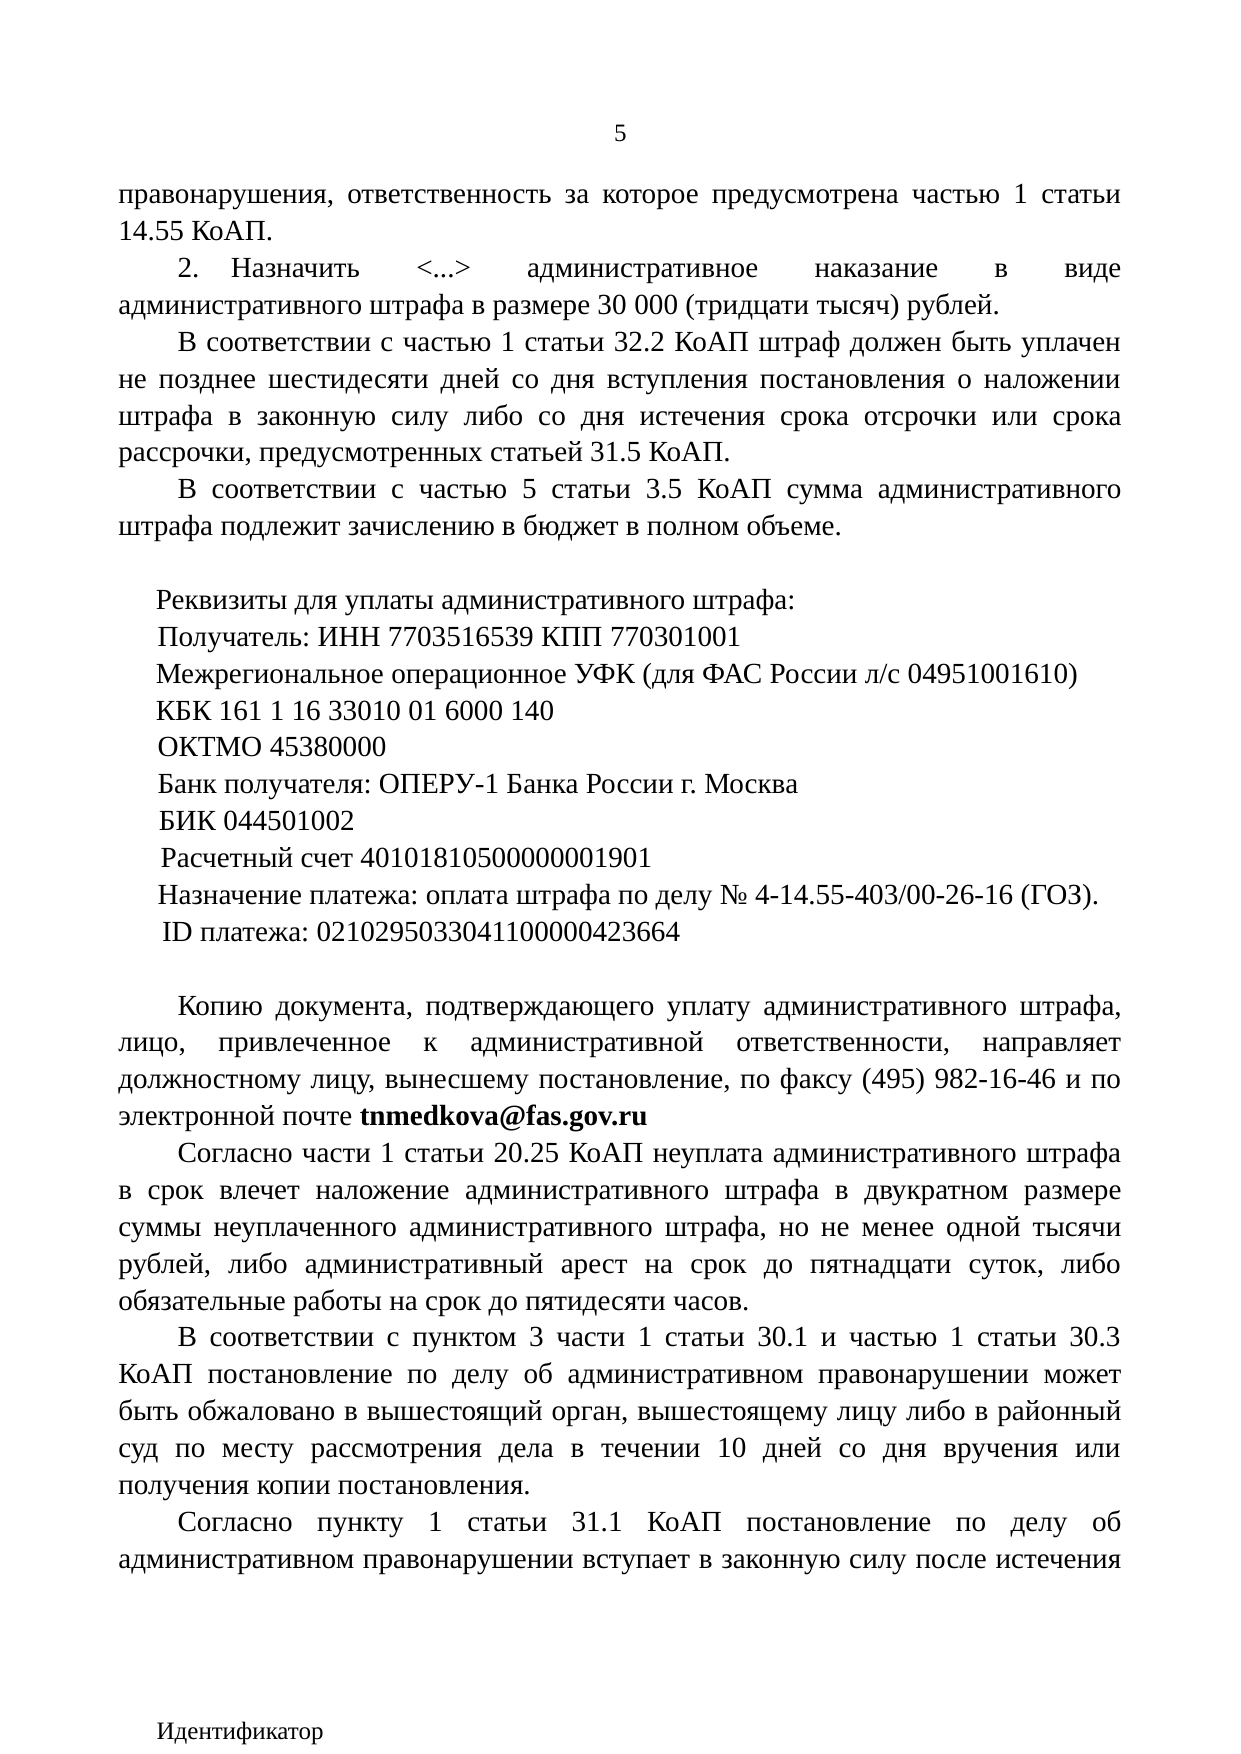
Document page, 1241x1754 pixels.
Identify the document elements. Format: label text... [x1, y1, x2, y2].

text Копию документа, подтверждающего уплату административного штрафа, лицо, привлеченное к административной ответственности, направляет должностному лицу, вынесшему постановление, по факсу (495) 982-16-46 и по электронной почте tnmedkova@fas.gov.ru [118, 988, 1122, 1132]
text ОКТМО 45380000 [157, 729, 1122, 763]
text Получатель: ИНН 7703516539 КПП 770301001 [157, 619, 1122, 652]
text Расчетный счет 40101810500000001901 [160, 840, 1122, 874]
list правонарушения, ответственность за которое предусмотрена частью 1 статьи 14.55 КоАП. [118, 176, 1122, 247]
text ID платежа: 0210295033041100000423664 [118, 914, 1122, 947]
text В соответствии с пунктом 3 части 1 статьи 30.1 и частью 1 статьи 30.3 КоАП постановление по делу об административном правонарушении может быть обжаловано в вышестоящий орган, вышестоящему лицу либо в районный суд по месту рассмотрения дела в течении 10 дней со дня вручения или получения копии постановления. [118, 1319, 1122, 1501]
text Назначение платежа: оплата штрафа по делу № 4-14.55-403/00-26-16 (ГОЗ). [118, 877, 1122, 911]
text Согласно пункту 1 статьи 31.1 КоАП постановление по делу об административном правонарушении вступает в законную силу после истечения [118, 1504, 1122, 1574]
text БИК 044501002 [159, 803, 1122, 837]
text Банк получателя: ОПЕРУ-1 Банка России г. Москва [157, 766, 1122, 800]
list Назначить <...> административное наказание в виде административного штрафа в размере 30 000 (тридцати тысяч) рублей. [118, 250, 1122, 321]
text В соответствии с частью 1 статьи 32.2 КоАП штраф должен быть уплачен не позднее шестидесяти дней со дня вступления постановления о наложении штрафа в законную силу либо со дня истечения срока отсрочки или срока рассрочки, предусмотренных статьей 31.5 КоАП. [118, 324, 1122, 468]
text В соответствии с частью 5 статьи 3.5 КоАП сумма административного штрафа подлежит зачислению в бюджет в полном объеме. [118, 471, 1122, 542]
text Реквизиты для уплаты административного штрафа: [118, 582, 1122, 616]
text Согласно части 1 статьи 20.25 КоАП неуплата административного штрафа в срок влечет наложение административного штрафа в двукратном размере суммы неуплаченного административного штрафа, но не менее одной тысячи рублей, либо административный арест на срок до пятнадцати суток, либо обязательные работы на срок до пятидесяти часов. [118, 1135, 1122, 1316]
text Межрегиональное операционное УФК (для ФАС России л/с 04951001610) [156, 656, 1122, 689]
text КБК 161 1 16 33010 01 6000 140 [156, 693, 1122, 726]
